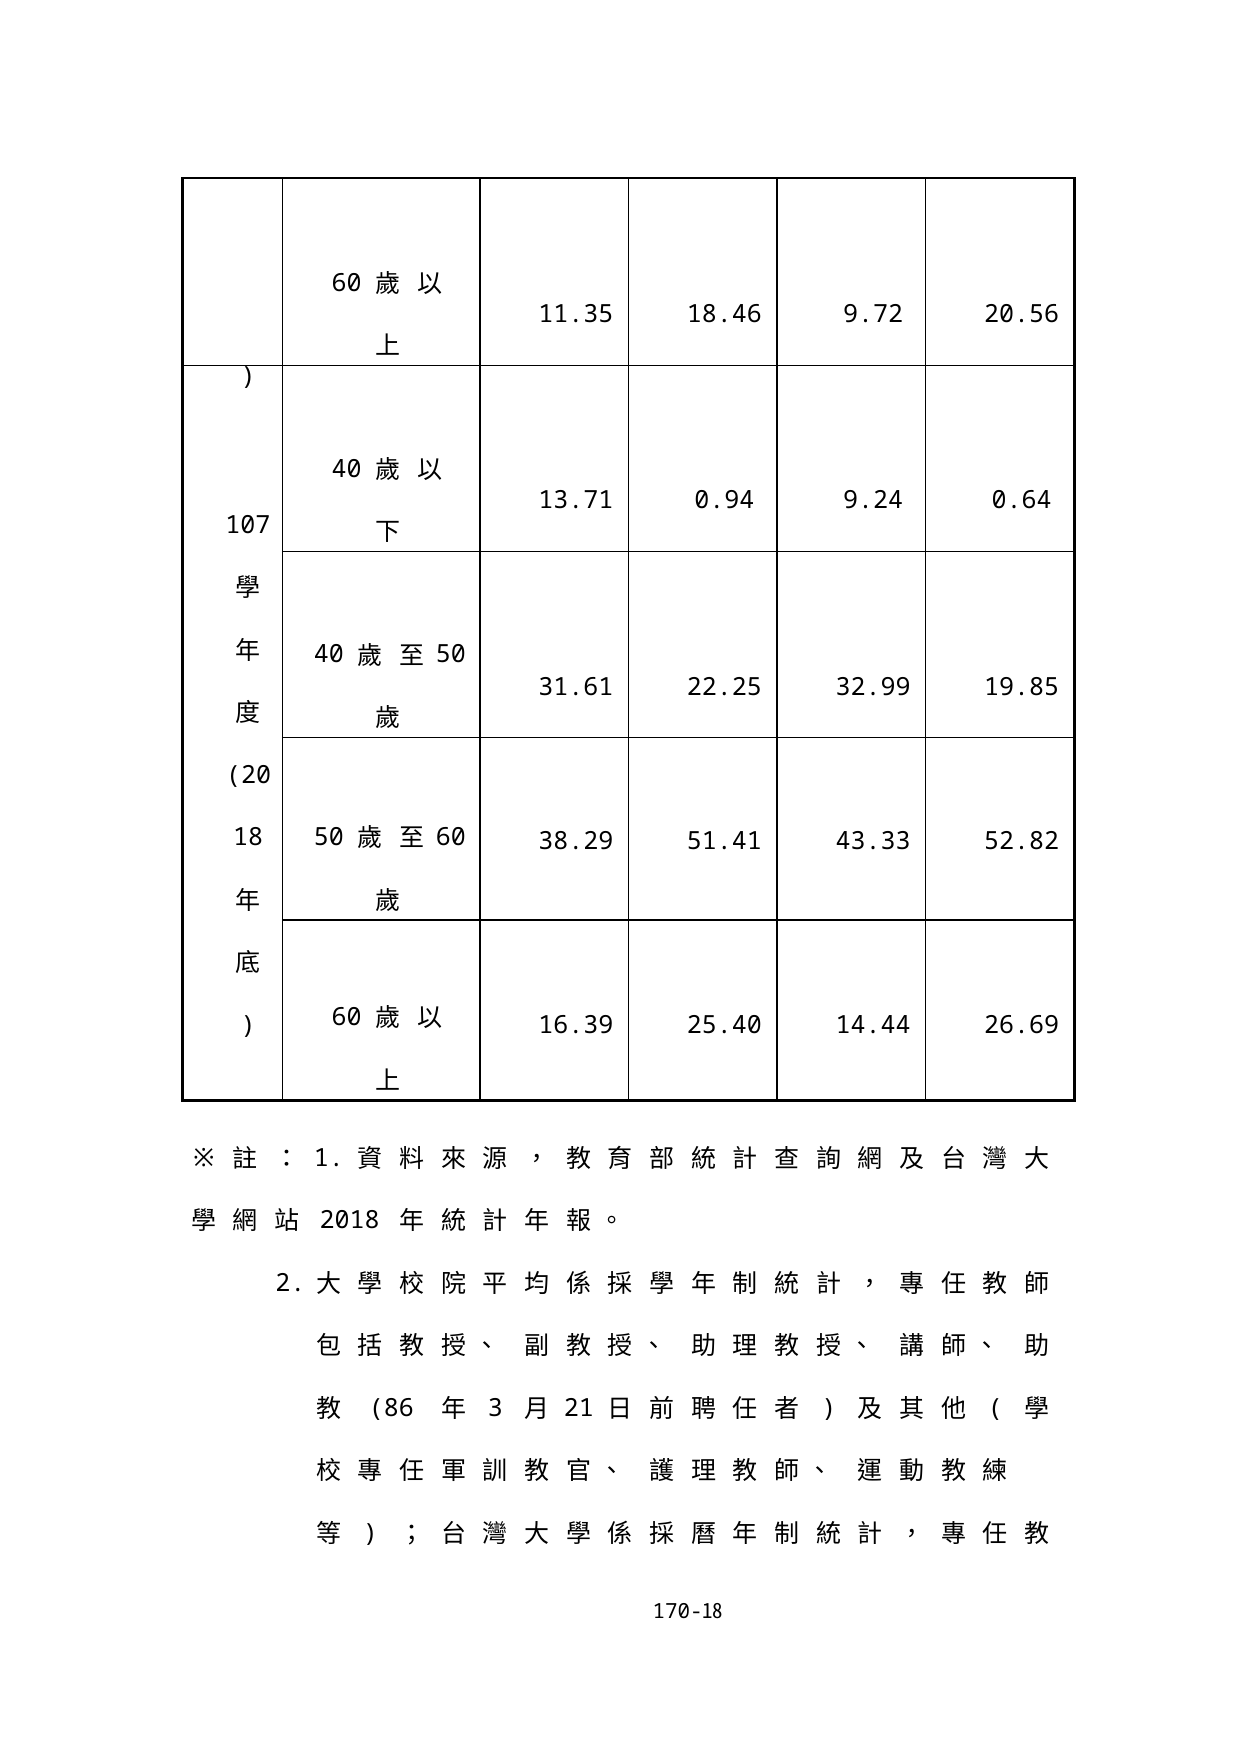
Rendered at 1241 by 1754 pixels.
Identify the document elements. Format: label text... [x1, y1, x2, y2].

table_cell 32.99 [778, 552, 925, 737]
table_cell 18.46 [629, 179, 776, 365]
table_cell 19.85 [926, 552, 1073, 737]
table_cell 60歲以上 [283, 179, 479, 365]
table_cell 40歲至50歲 [283, 552, 479, 737]
table_cell 50歲至60歲 [283, 738, 479, 919]
table_cell 0.64 [926, 366, 1073, 551]
table_cell 107學年度(2018年底) [184, 366, 282, 1099]
table_cell 20.56 [926, 179, 1073, 365]
text ※註：1.資料來源，教育部統計查詢網及台灣大學網站2018年統計年報。 [183, 1115, 1058, 1240]
table_cell 40歲以下 [283, 366, 479, 551]
table_cell 25.40 [629, 921, 776, 1099]
table_cell 9.24 [778, 366, 925, 551]
table_cell 60歲以上 [283, 921, 479, 1099]
table_cell 13.71 [481, 366, 628, 551]
text 2.大學校院平均係採學年制統計，專任教師包括教授、副教授、助理教授、講師、助教(86年3月21日前聘任者)及其他(學校專任軍訓教官、護理教師、運動教練等)；台灣大學係採曆年制統計，專任教 [183, 1240, 1058, 1552]
table_cell 38.29 [481, 738, 628, 919]
table_cell 16.39 [481, 921, 628, 1099]
table_cell 102學年度(2013年底) [184, 179, 282, 365]
table_cell 51.41 [629, 738, 776, 919]
table_cell 31.61 [481, 552, 628, 737]
table_cell 0.94 [629, 366, 776, 551]
table_cell 11.35 [481, 179, 628, 365]
table_cell 14.44 [778, 921, 925, 1099]
table_cell 22.25 [629, 552, 776, 737]
table_cell 52.82 [926, 738, 1073, 919]
table_cell 43.33 [778, 738, 925, 919]
table_cell 9.72 [778, 179, 925, 365]
table_cell 26.69 [926, 921, 1073, 1099]
